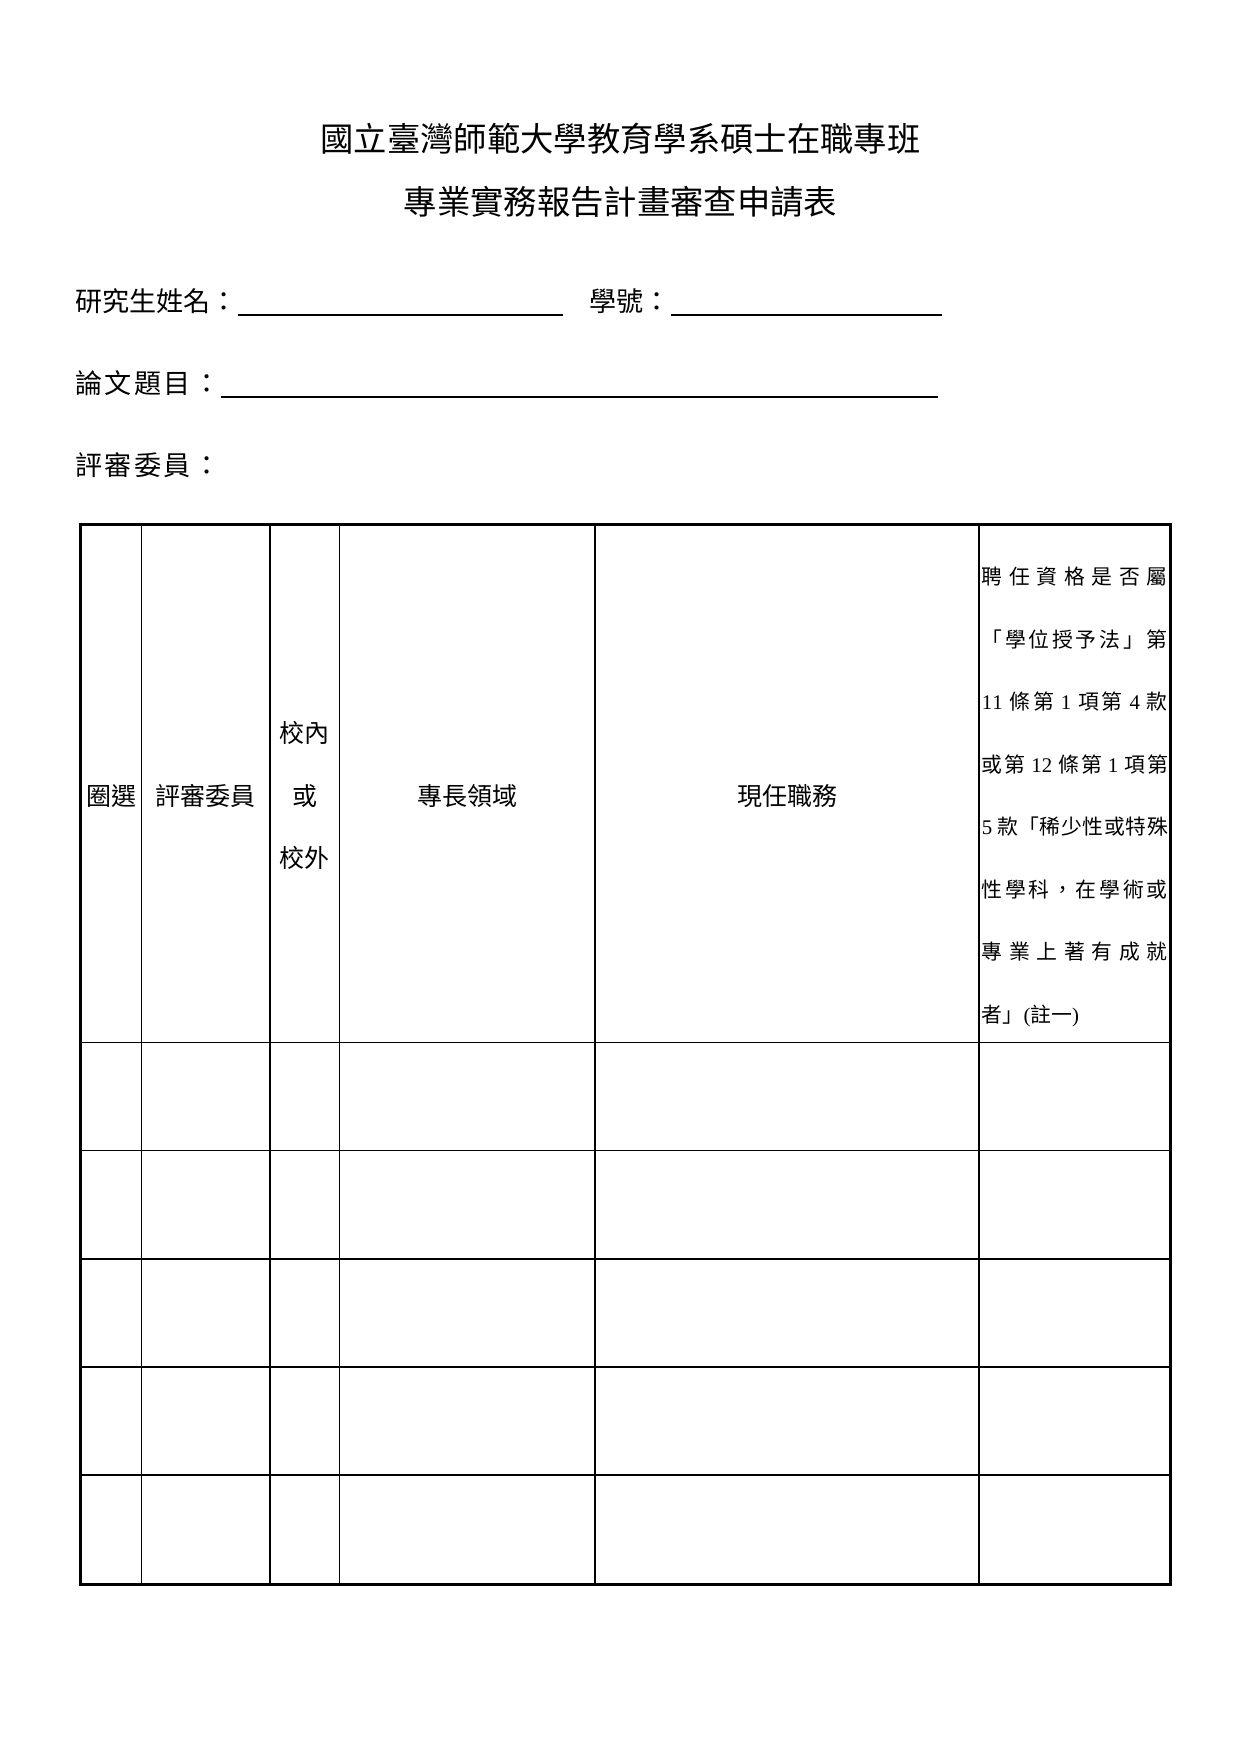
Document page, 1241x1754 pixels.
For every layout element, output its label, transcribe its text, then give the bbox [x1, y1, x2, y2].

table_header 評審委員 [142, 526, 269, 1041]
table_cell [82, 1260, 141, 1366]
table_cell [980, 1260, 1169, 1366]
table_cell [142, 1151, 269, 1258]
table_cell [340, 1151, 594, 1258]
table_cell [980, 1368, 1169, 1474]
table_header 現任職務 [596, 526, 978, 1041]
table_cell [980, 1043, 1169, 1149]
table_cell [271, 1476, 339, 1582]
table_cell [142, 1368, 269, 1474]
table_cell [142, 1260, 269, 1366]
table_cell [596, 1260, 978, 1366]
table_cell [271, 1043, 339, 1149]
table_cell [271, 1151, 339, 1258]
text 國立臺灣師範大學教育學系碩士在職專班 [75, 96, 1165, 158]
table_cell [142, 1043, 269, 1149]
text 研究生姓名： 學號： [75, 258, 1165, 321]
table_cell [340, 1368, 594, 1474]
table_cell [82, 1151, 141, 1258]
table_cell [596, 1151, 978, 1258]
table_header 專長領域 [340, 526, 594, 1041]
table_cell [82, 1368, 141, 1474]
table_cell [596, 1368, 978, 1474]
table_cell [82, 1476, 141, 1582]
table_cell [596, 1476, 978, 1582]
table_cell [82, 1043, 141, 1149]
table_header 圈選 [82, 526, 141, 1041]
table_cell [340, 1260, 594, 1366]
table_cell [340, 1476, 594, 1582]
table_cell [142, 1476, 269, 1582]
table_header 聘任資格是否屬「學位授予法」第11條第1項第4款或第12條第1項第5款「稀少性或特殊性學科，在學術或專業上著有成就者」(註一) [980, 526, 1169, 1041]
table_cell [980, 1151, 1169, 1258]
text 論文題目： [75, 340, 1165, 403]
text 專業實務報告計畫審查申請表 [75, 158, 1165, 221]
table_cell [596, 1043, 978, 1149]
table_cell [980, 1476, 1169, 1582]
text 評審委員： [75, 422, 1165, 485]
table_cell [271, 1260, 339, 1366]
table_cell [340, 1043, 594, 1149]
table_cell [271, 1368, 339, 1474]
table_header 校內或 校外 [271, 526, 339, 1041]
